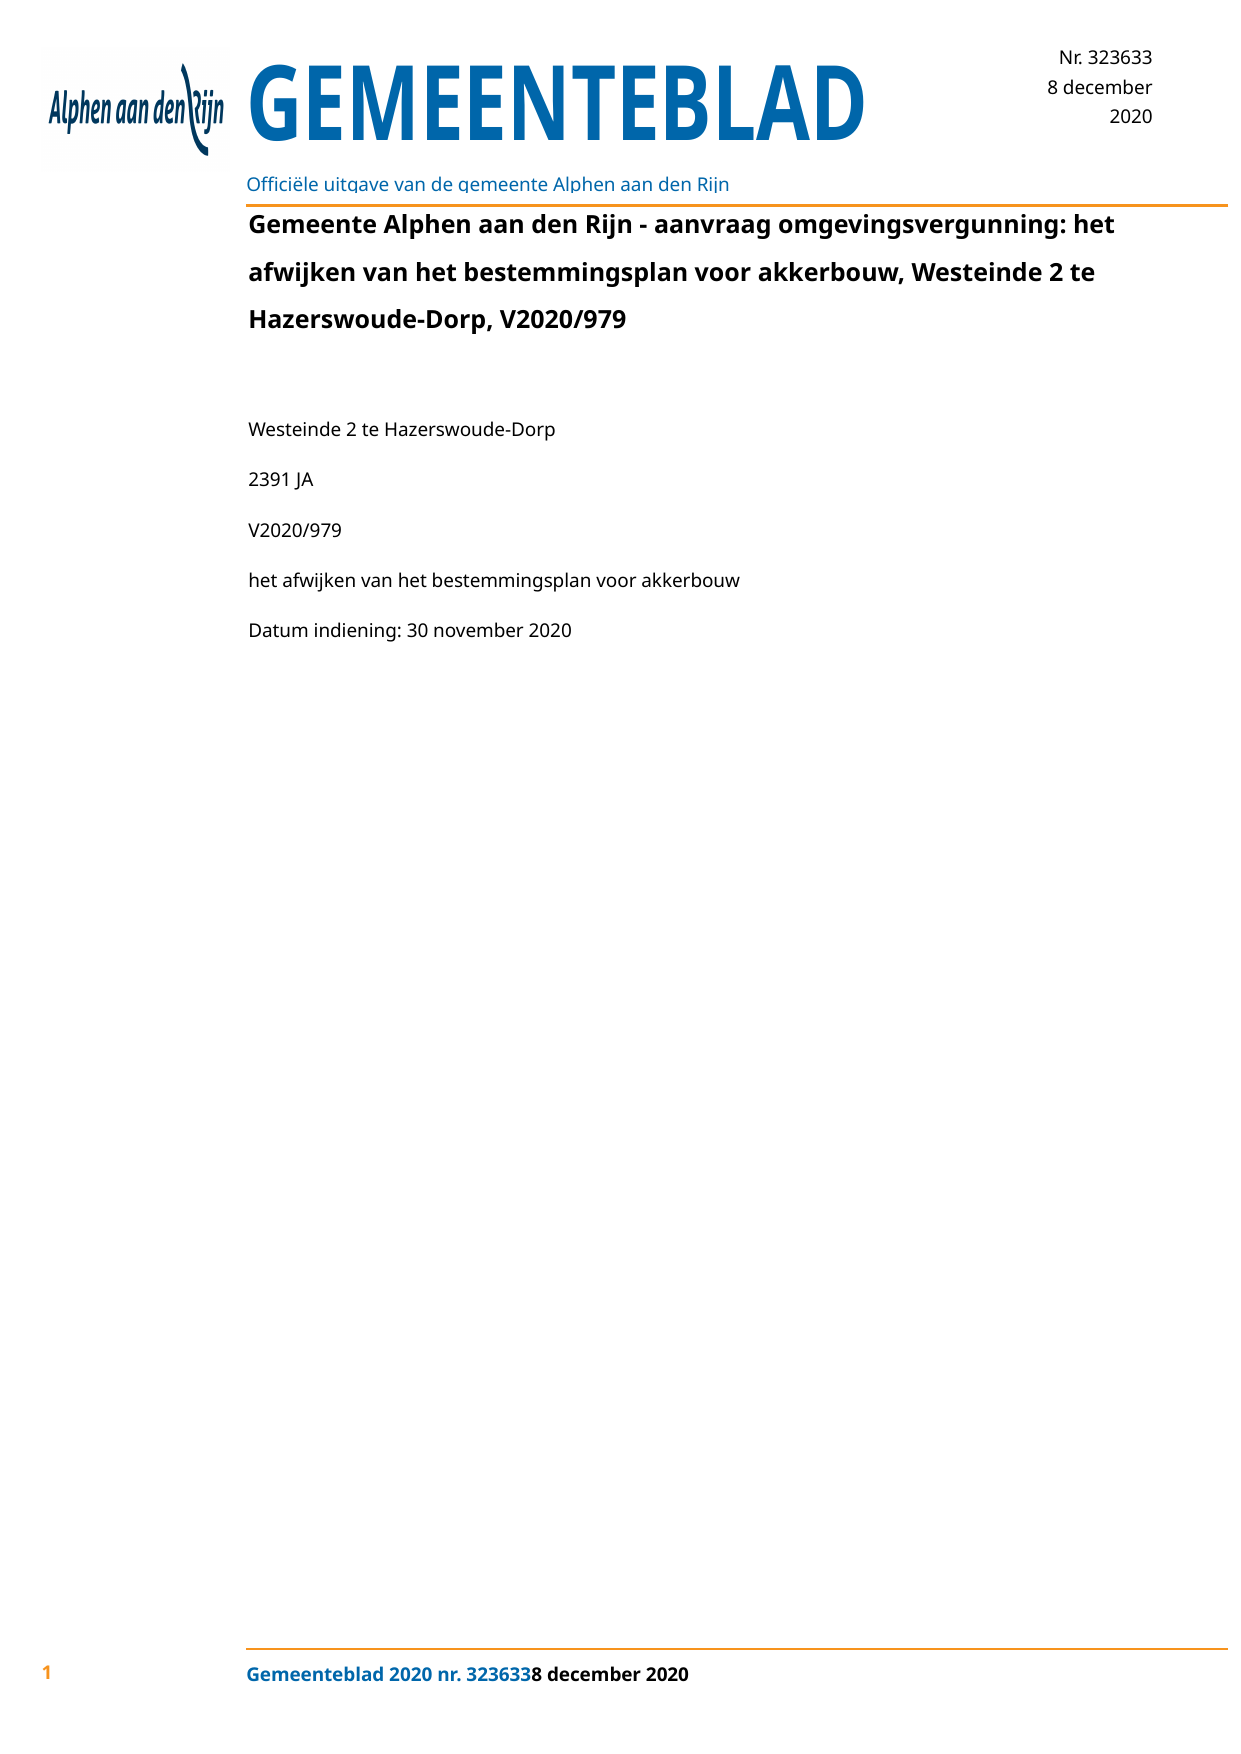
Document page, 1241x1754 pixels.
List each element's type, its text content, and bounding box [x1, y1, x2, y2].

text 2391 JA [248, 466, 1152, 492]
text Datum indiening: 30 november 2020 [248, 618, 1152, 643]
text het afwijken van het bestemmingsplan voor akkerbouw [248, 567, 1152, 593]
text Gemeente Alphen aan den Rijn - aanvraag omgevingsvergunning: het afwijken van het bestemmingsplan voor akkerbouw, Westeinde 2 te Hazerswoude-Dorp, V2020/979 [248, 207, 1152, 336]
picture [41, 47, 231, 172]
text V2020/979 [248, 517, 1152, 542]
text Westeinde 2 te Hazerswoude-Dorp [248, 416, 1152, 442]
